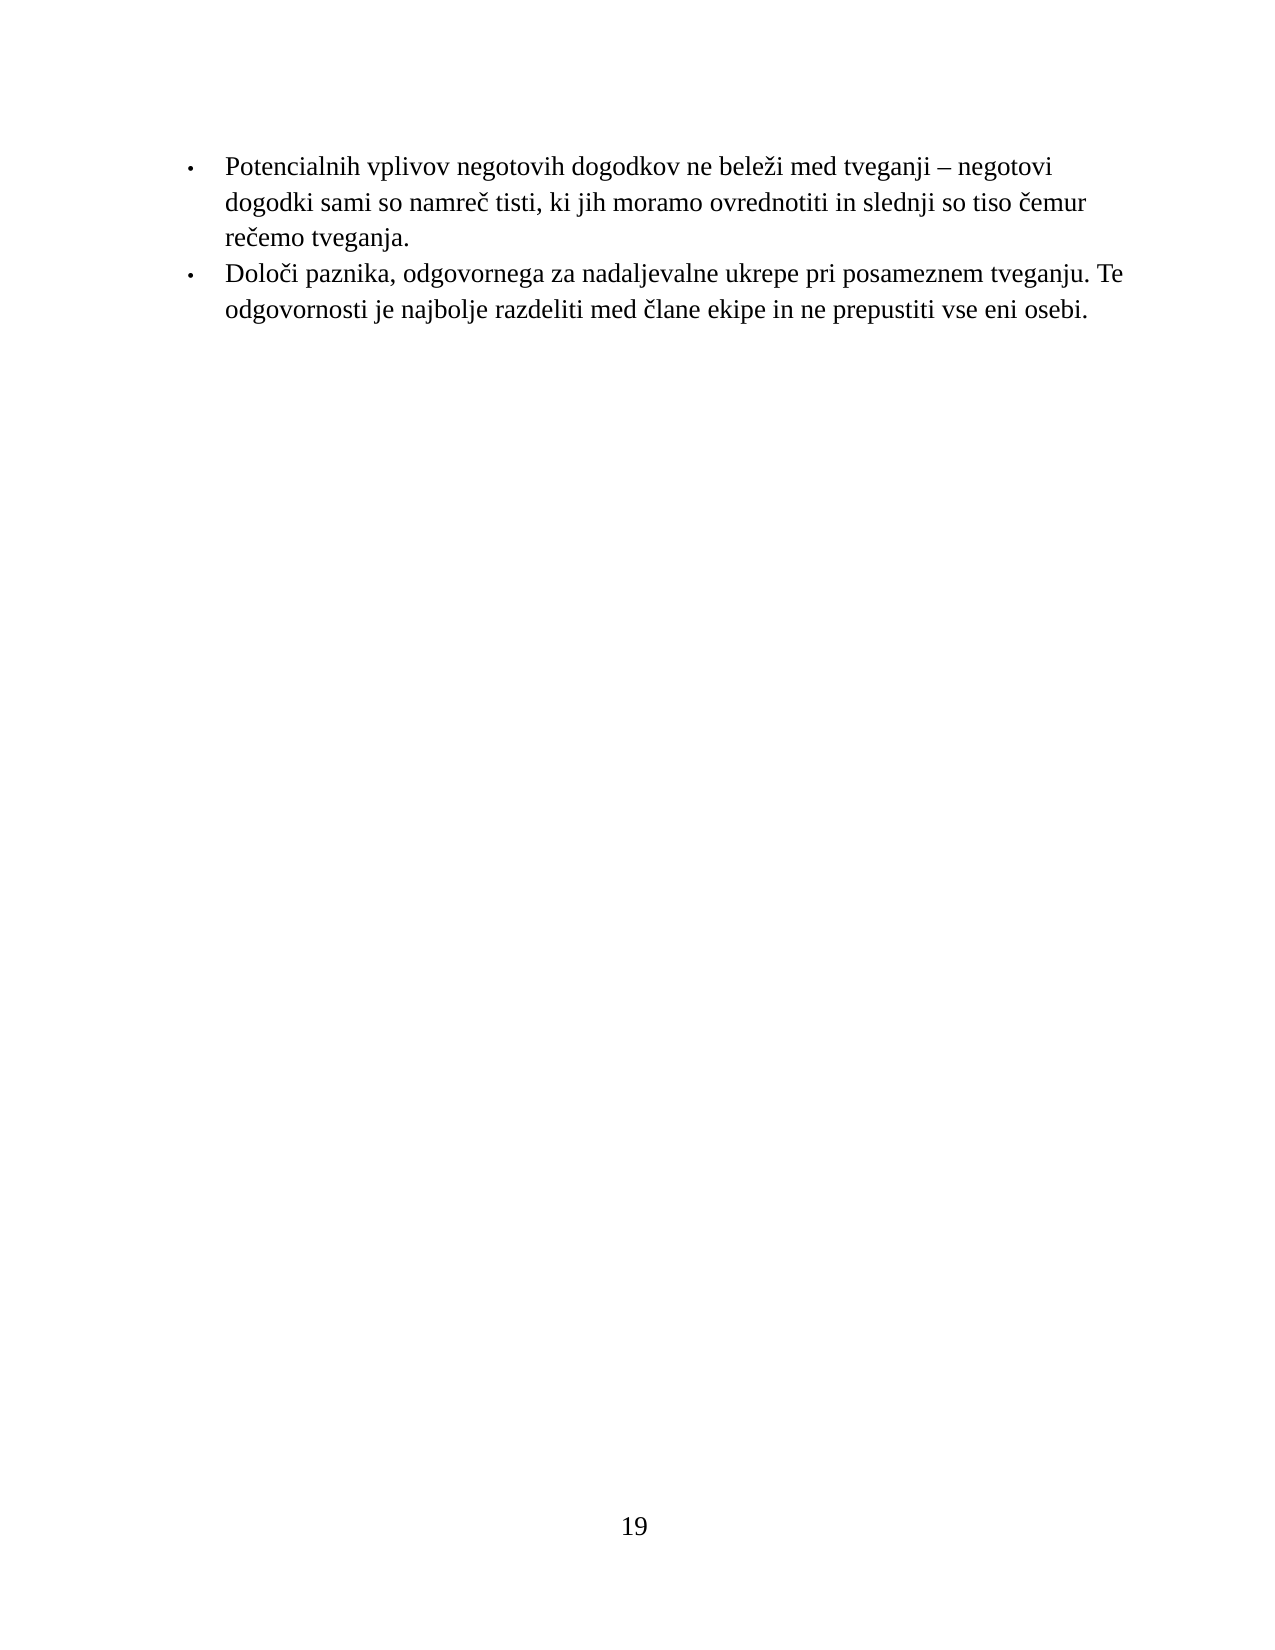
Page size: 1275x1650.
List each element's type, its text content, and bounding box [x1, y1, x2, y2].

list Določi paznika, odgovornega za nadaljevalne ukrepe pri posameznem tveganju. Te odgovornosti je najbolje razdeliti med člane ekipe in ne prepustiti vse eni osebi. [187, 257, 1125, 324]
list Potencialnih vplivov negotovih dogodkov ne beleži med tveganji – negotovi dogodki sami so namreč tisti, ki jih moramo ovrednotiti in slednji so tiso čemur rečemo tveganja. [187, 150, 1125, 253]
